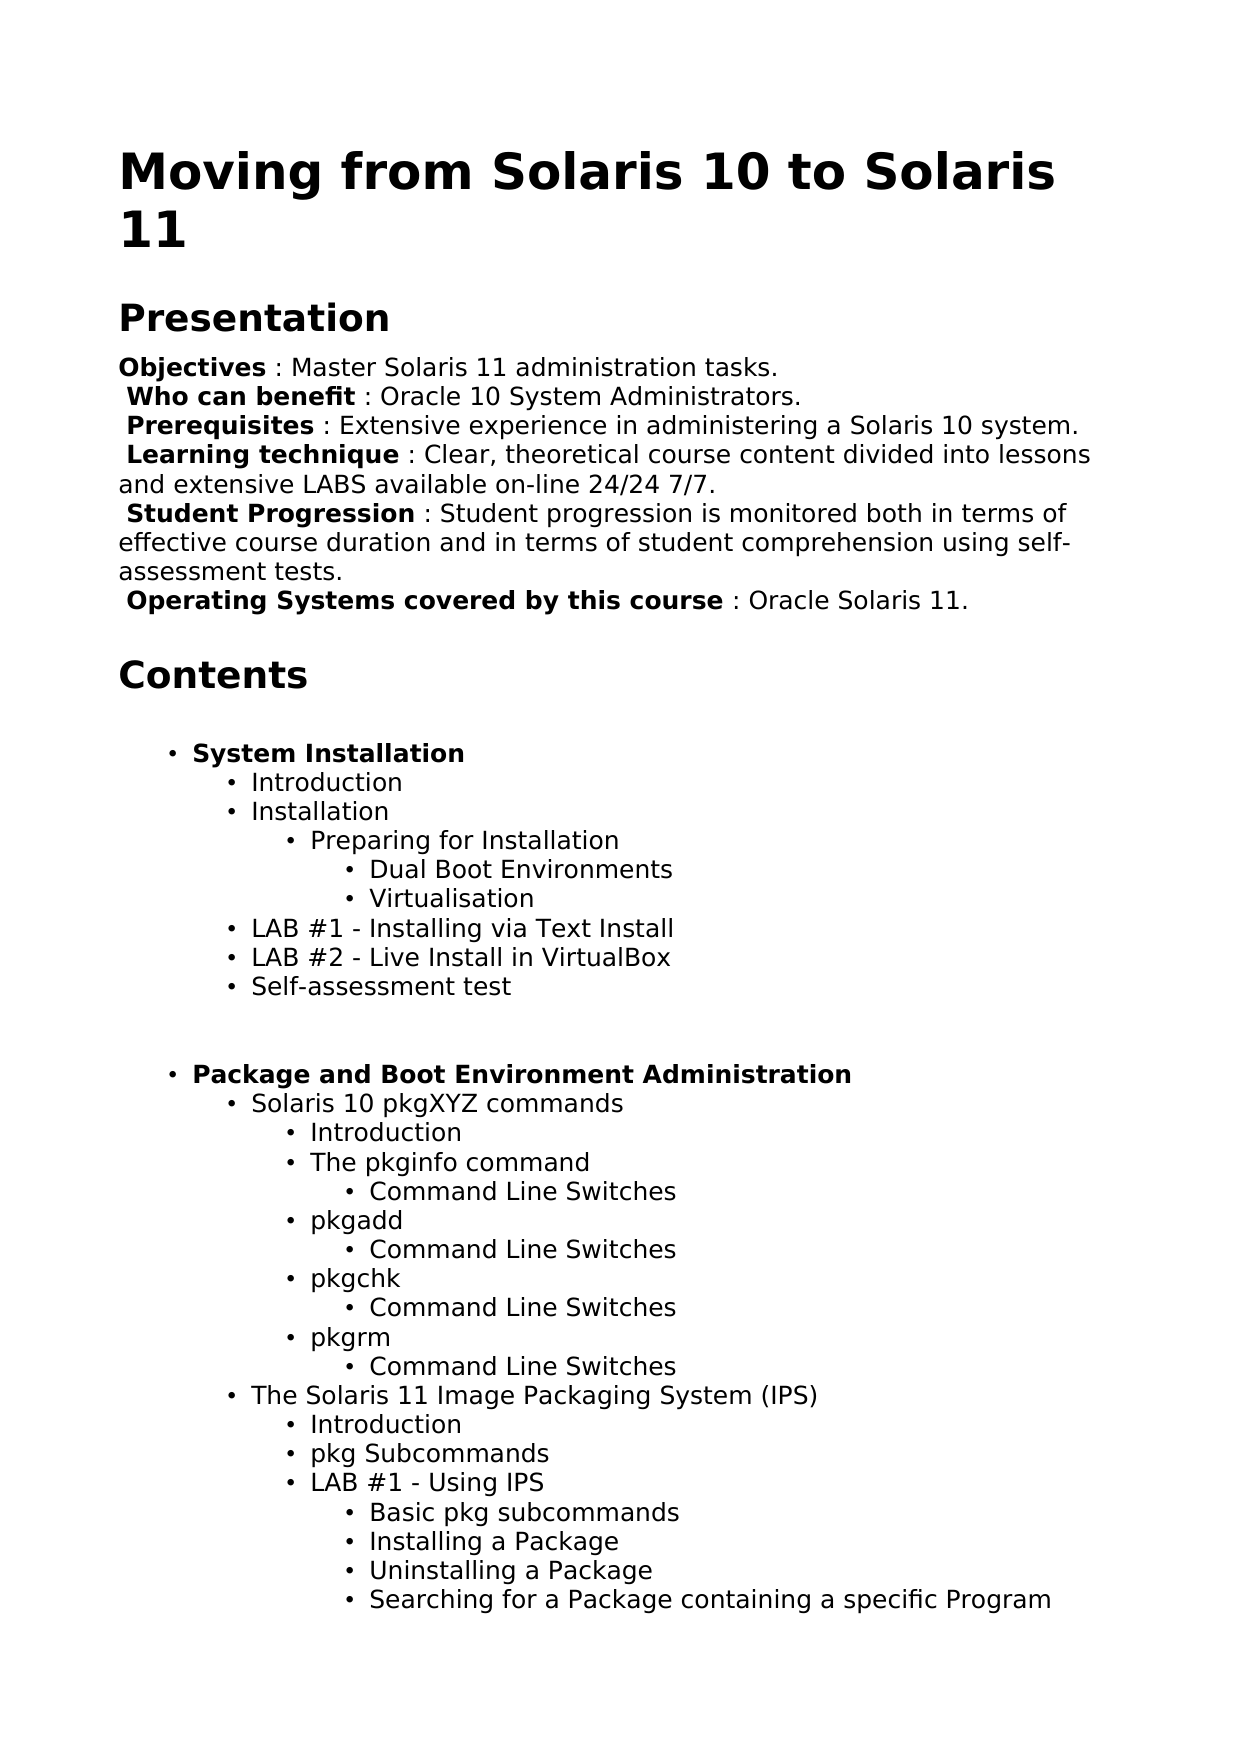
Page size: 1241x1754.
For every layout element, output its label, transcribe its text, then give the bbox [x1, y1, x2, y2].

list Dual Boot Environments [354, 856, 1122, 885]
subtitle Moving from Solaris 10 to Solaris 11 [118, 143, 1122, 259]
list Command Line Switches [354, 1177, 1122, 1206]
list The Solaris 11 Image Packaging System (IPS) [236, 1381, 1122, 1410]
list Basic pkg subcommands [354, 1498, 1122, 1527]
list pkgadd [295, 1206, 1122, 1235]
list Package and Boot Environment Administration [177, 1060, 1122, 1089]
list Installing a Package [354, 1527, 1122, 1556]
text Objectives : Master Solaris 11 administration tasks. Who can benefit : Oracle 10 System Administrators. Prerequisites : Extensive experience in administering a Solaris 10 system. Learning technique : Clear, theoretical course content divided into lessons and extensive LABS available on-line 24/24 7/7. Student Progression : Student progression is monitored both in terms of effective course duration and in terms of student comprehension using self-assessment tests. Operating Systems covered by this course : Oracle Solaris 11. [118, 353, 1122, 616]
list Command Line Switches [354, 1352, 1122, 1381]
list Introduction [295, 1410, 1122, 1439]
list Command Line Switches [354, 1294, 1122, 1323]
list System Installation [177, 739, 1122, 768]
list LAB #2 - Live Install in VirtualBox [236, 943, 1122, 972]
list pkgchk [295, 1264, 1122, 1294]
list Introduction [295, 1119, 1122, 1148]
subtitle Contents [118, 653, 1122, 697]
list LAB #1 - Installing via Text Install [236, 914, 1122, 943]
list LAB #1 - Using IPS [295, 1469, 1122, 1498]
list Self-assessment test [236, 972, 1122, 1001]
list Introduction [236, 768, 1122, 797]
list Solaris 10 pkgXYZ commands [236, 1089, 1122, 1119]
list pkg Subcommands [295, 1439, 1122, 1469]
list Virtualisation [354, 885, 1122, 914]
list Command Line Switches [354, 1235, 1122, 1264]
list Installation [236, 797, 1122, 826]
subtitle Presentation [118, 297, 1122, 341]
list pkgrm [295, 1323, 1122, 1352]
list Searching for a Package containing a specific Program [354, 1585, 1122, 1614]
list Preparing for Installation [295, 826, 1122, 856]
list Uninstalling a Package [354, 1556, 1122, 1585]
list The pkginfo command [295, 1148, 1122, 1177]
